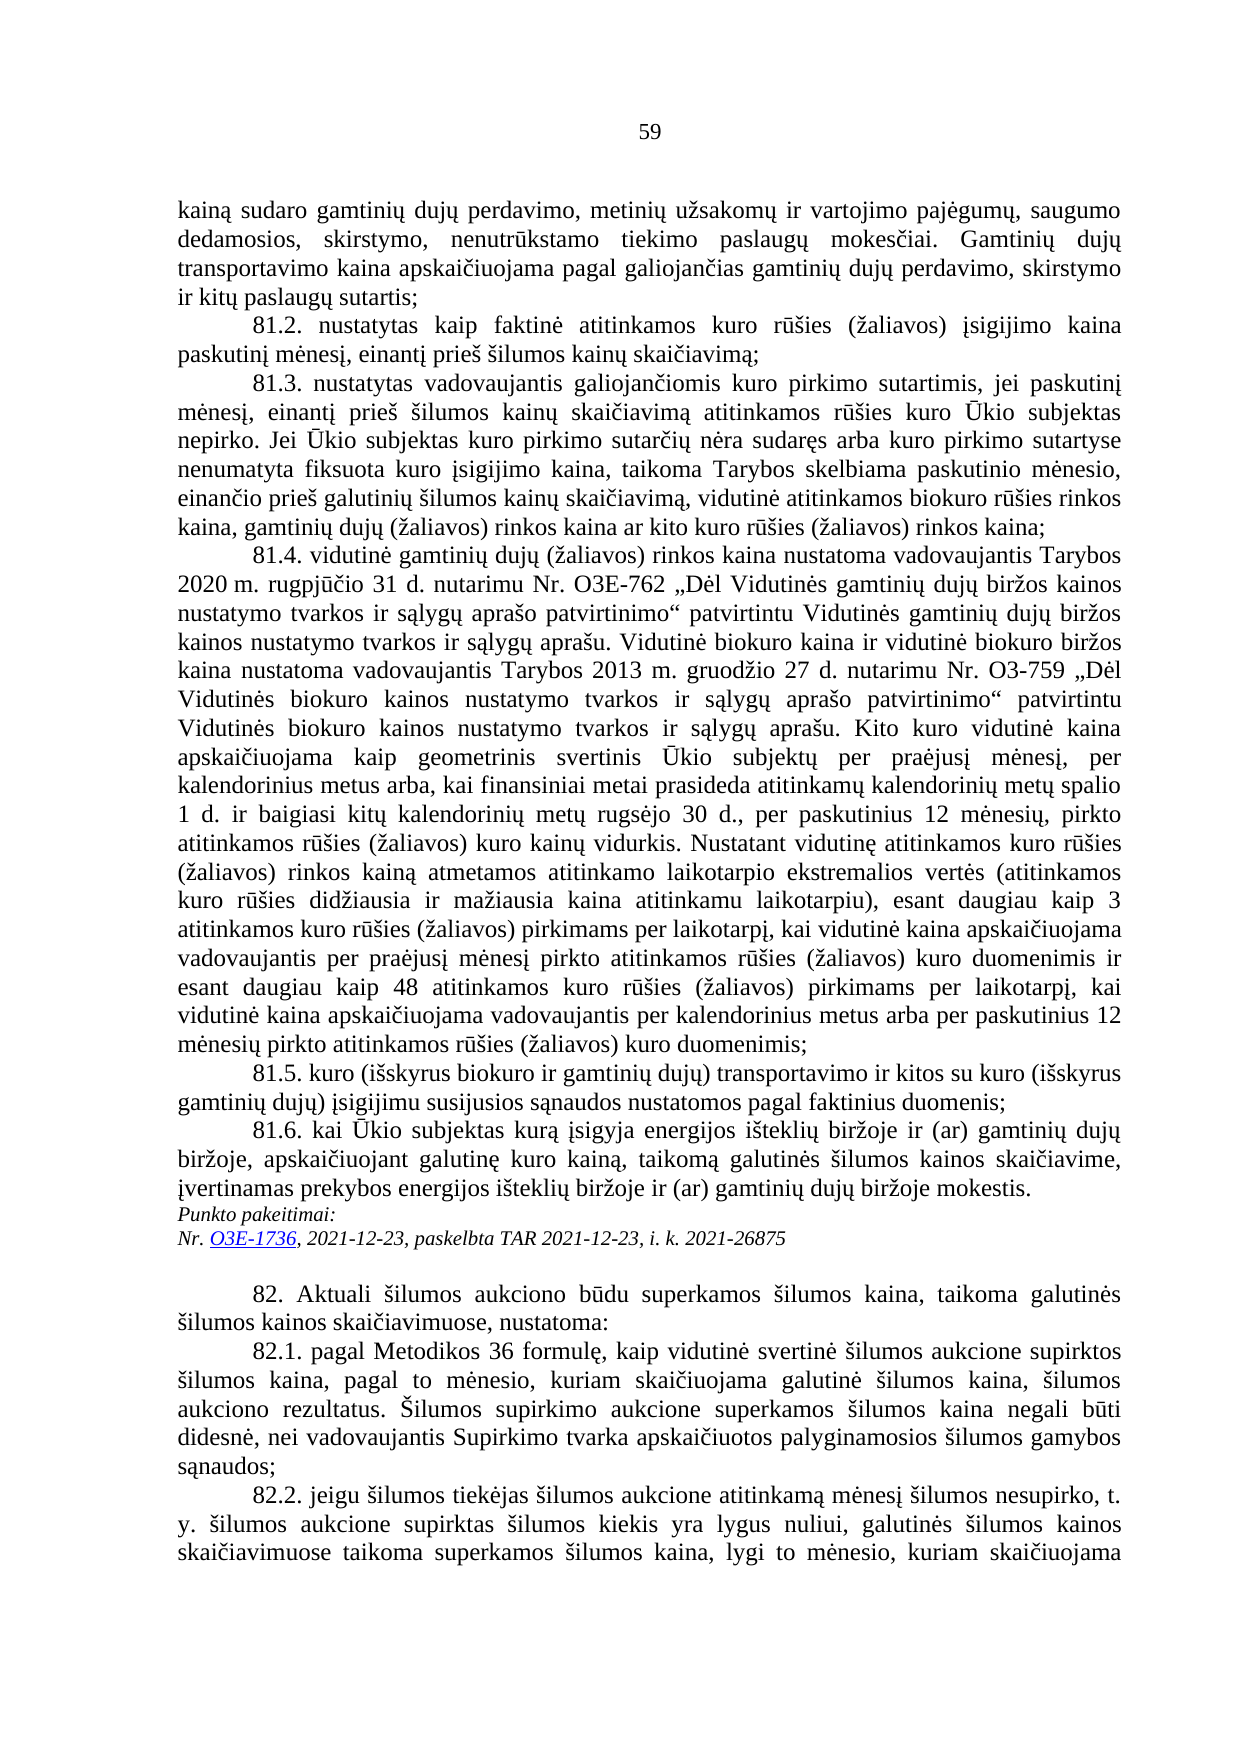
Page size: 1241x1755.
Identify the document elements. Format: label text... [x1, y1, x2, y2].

text Nr. O3E-1736, 2021-12-23, paskelbta TAR 2021-12-23, i. k. 2021-26875 [177, 1226, 1122, 1250]
text 81.4. vidutinė gamtinių dujų (žaliavos) rinkos kaina nustatoma vadovaujantis Tarybos 2020 m. rugpjūčio 31 d. nutarimu Nr. O3E-762 „Dėl Vidutinės gamtinių dujų biržos kainos nustatymo tvarkos ir sąlygų aprašo patvirtinimo“ patvirtintu Vidutinės gamtinių dujų biržos kainos nustatymo tvarkos ir sąlygų aprašu. Vidutinė biokuro kaina ir vidutinė biokuro biržos kaina nustatoma vadovaujantis Tarybos 2013 m. gruodžio 27 d. nutarimu Nr. O3-759 „Dėl Vidutinės biokuro kainos nustatymo tvarkos ir sąlygų aprašo patvirtinimo“ patvirtintu Vidutinės biokuro kainos nustatymo tvarkos ir sąlygų aprašu. Kito kuro vidutinė kaina apskaičiuojama kaip geometrinis svertinis Ūkio subjektų per praėjusį mėnesį, per kalendorinius metus arba, kai finansiniai metai prasideda atitinkamų kalendorinių metų spalio 1 d. ir baigiasi kitų kalendorinių metų rugsėjo 30 d., per paskutinius 12 mėnesių, pirkto atitinkamos rūšies (žaliavos) kuro kainų vidurkis. Nustatant vidutinę atitinkamos kuro rūšies (žaliavos) rinkos kainą atmetamos atitinkamo laikotarpio ekstremalios vertės (atitinkamos kuro rūšies didžiausia ir mažiausia kaina atitinkamu laikotarpiu), esant daugiau kaip 3 atitinkamos kuro rūšies (žaliavos) pirkimams per laikotarpį, kai vidutinė kaina apskaičiuojama vadovaujantis per praėjusį mėnesį pirkto atitinkamos rūšies (žaliavos) kuro duomenimis ir esant daugiau kaip 48 atitinkamos kuro rūšies (žaliavos) pirkimams per laikotarpį, kai vidutinė kaina apskaičiuojama vadovaujantis per kalendorinius metus arba per paskutinius 12 mėnesių pirkto atitinkamos rūšies (žaliavos) kuro duomenimis; [177, 541, 1122, 1058]
text 81.3. nustatytas vadovaujantis galiojančiomis kuro pirkimo sutartimis, jei paskutinį mėnesį, einantį prieš šilumos kainų skaičiavimą atitinkamos rūšies kuro Ūkio subjektas nepirko. Jei Ūkio subjektas kuro pirkimo sutarčių nėra sudaręs arba kuro pirkimo sutartyse nenumatyta fiksuota kuro įsigijimo kaina, taikoma Tarybos skelbiama paskutinio mėnesio, einančio prieš galutinių šilumos kainų skaičiavimą, vidutinė atitinkamos biokuro rūšies rinkos kaina, gamtinių dujų (žaliavos) rinkos kaina ar kito kuro rūšies (žaliavos) rinkos kaina; [177, 368, 1122, 541]
text 81.5. kuro (išskyrus biokuro ir gamtinių dujų) transportavimo ir kitos su kuro (išskyrus gamtinių dujų) įsigijimu susijusios sąnaudos nustatomos pagal faktinius duomenis; [177, 1058, 1122, 1116]
text 81.6. kai Ūkio subjektas kurą įsigyja energijos išteklių biržoje ir (ar) gamtinių dujų biržoje, apskaičiuojant galutinę kuro kainą, taikomą galutinės šilumos kainos skaičiavime, įvertinamas prekybos energijos išteklių biržoje ir (ar) gamtinių dujų biržoje mokestis. [177, 1116, 1122, 1202]
text 81.2. nustatytas kaip faktinė atitinkamos kuro rūšies (žaliavos) įsigijimo kaina paskutinį mėnesį, einantį prieš šilumos kainų skaičiavimą; [177, 311, 1122, 368]
text kainą sudaro gamtinių dujų perdavimo, metinių užsakomų ir vartojimo pajėgumų, saugumo dedamosios, skirstymo, nenutrūkstamo tiekimo paslaugų mokesčiai. Gamtinių dujų transportavimo kaina apskaičiuojama pagal galiojančias gamtinių dujų perdavimo, skirstymo ir kitų paslaugų sutartis; [177, 196, 1122, 311]
text 82.1. pagal Metodikos 36 formulę, kaip vidutinė svertinė šilumos aukcione supirktos šilumos kaina, pagal to mėnesio, kuriam skaičiuojama galutinė šilumos kaina, šilumos aukciono rezultatus. Šilumos supirkimo aukcione superkamos šilumos kaina negali būti didesnė, nei vadovaujantis Supirkimo tvarka apskaičiuotos palyginamosios šilumos gamybos sąnaudos; [177, 1336, 1122, 1480]
text 82.2. jeigu šilumos tiekėjas šilumos aukcione atitinkamą mėnesį šilumos nesupirko, t. y. šilumos aukcione supirktas šilumos kiekis yra lygus nuliui, galutinės šilumos kainos skaičiavimuose taikoma superkamos šilumos kaina, lygi to mėnesio, kuriam skaičiuojama [177, 1480, 1122, 1566]
text Punkto pakeitimai: [177, 1202, 1122, 1226]
text 82. Aktuali šilumos aukciono būdu superkamos šilumos kaina, taikoma galutinės šilumos kainos skaičiavimuose, nustatoma: [177, 1279, 1122, 1336]
